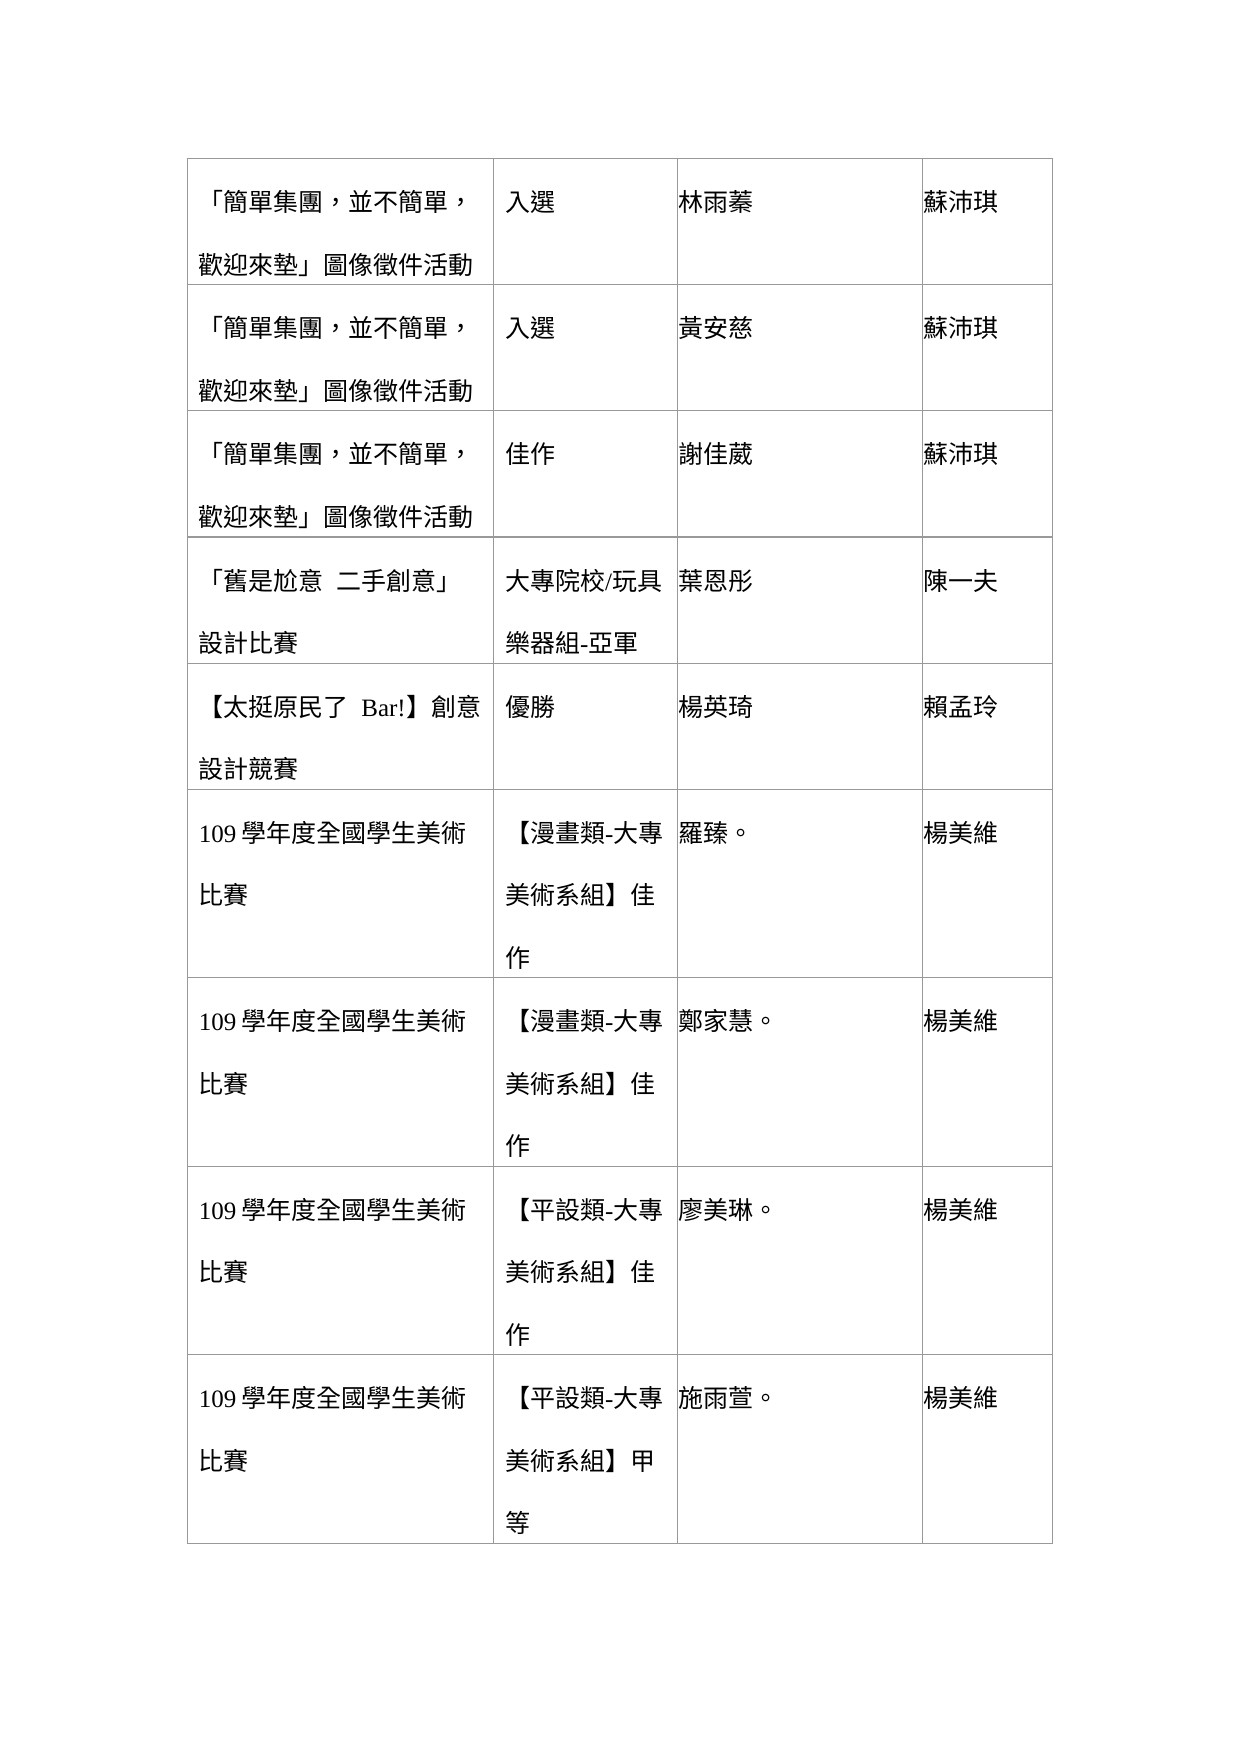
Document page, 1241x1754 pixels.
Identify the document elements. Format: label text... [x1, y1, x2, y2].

table_cell 入選 [494, 285, 677, 410]
table_cell 黃安慈 [678, 285, 922, 410]
table_cell 【太挺原民了 Bar!】創意設計競賽 [188, 664, 493, 788]
table_cell 楊美維 [923, 790, 1052, 977]
table_cell 賴孟玲 [923, 664, 1052, 788]
table_cell 「簡單集團，並不簡單，歡迎來墊」圖像徵件活動 [188, 285, 493, 410]
table_cell 佳作 [494, 411, 677, 536]
table_cell 楊美維 [923, 1167, 1052, 1354]
table_cell 楊美維 [923, 1355, 1052, 1543]
table_cell 優勝 [494, 664, 677, 788]
table_cell 葉恩彤 [678, 538, 922, 662]
table_cell 「簡單集團，並不簡單，歡迎來墊」圖像徵件活動 [188, 159, 493, 284]
table_cell 【平設類-大專美術系組】佳作 [494, 1167, 677, 1354]
table_cell 109學年度全國學生美術比賽 [188, 1167, 493, 1354]
table_cell 陳一夫 [923, 538, 1052, 662]
table_cell 109學年度全國學生美術比賽 [188, 790, 493, 977]
table_cell 楊美維 [923, 978, 1052, 1166]
table_cell 【漫畫類-大專美術系組】佳作 [494, 790, 677, 977]
table_cell 楊英琦 [678, 664, 922, 788]
table_cell 蘇沛琪 [923, 411, 1052, 536]
table_cell 109學年度全國學生美術比賽 [188, 978, 493, 1166]
table_cell 謝佳葳 [678, 411, 922, 536]
table_cell 蘇沛琪 [923, 159, 1052, 284]
table_cell 【平設類-大專美術系組】甲等 [494, 1355, 677, 1543]
table_cell 入選 [494, 159, 677, 284]
table_cell 施雨萱。 [678, 1355, 922, 1543]
table_cell 「舊是尬意 二手創意」設計比賽 [188, 538, 493, 662]
table_cell 廖美琳。 [678, 1167, 922, 1354]
table_cell 鄭家慧。 [678, 978, 922, 1166]
table_cell 羅臻。 [678, 790, 922, 977]
table_cell 林雨蓁 [678, 159, 922, 284]
table_cell 蘇沛琪 [923, 285, 1052, 410]
table_cell 大專院校/玩具樂器組-亞軍 [494, 538, 677, 662]
table_cell 109學年度全國學生美術比賽 [188, 1355, 493, 1543]
table_cell 【漫畫類-大專美術系組】佳作 [494, 978, 677, 1166]
table_cell 「簡單集團，並不簡單，歡迎來墊」圖像徵件活動 [188, 411, 493, 536]
